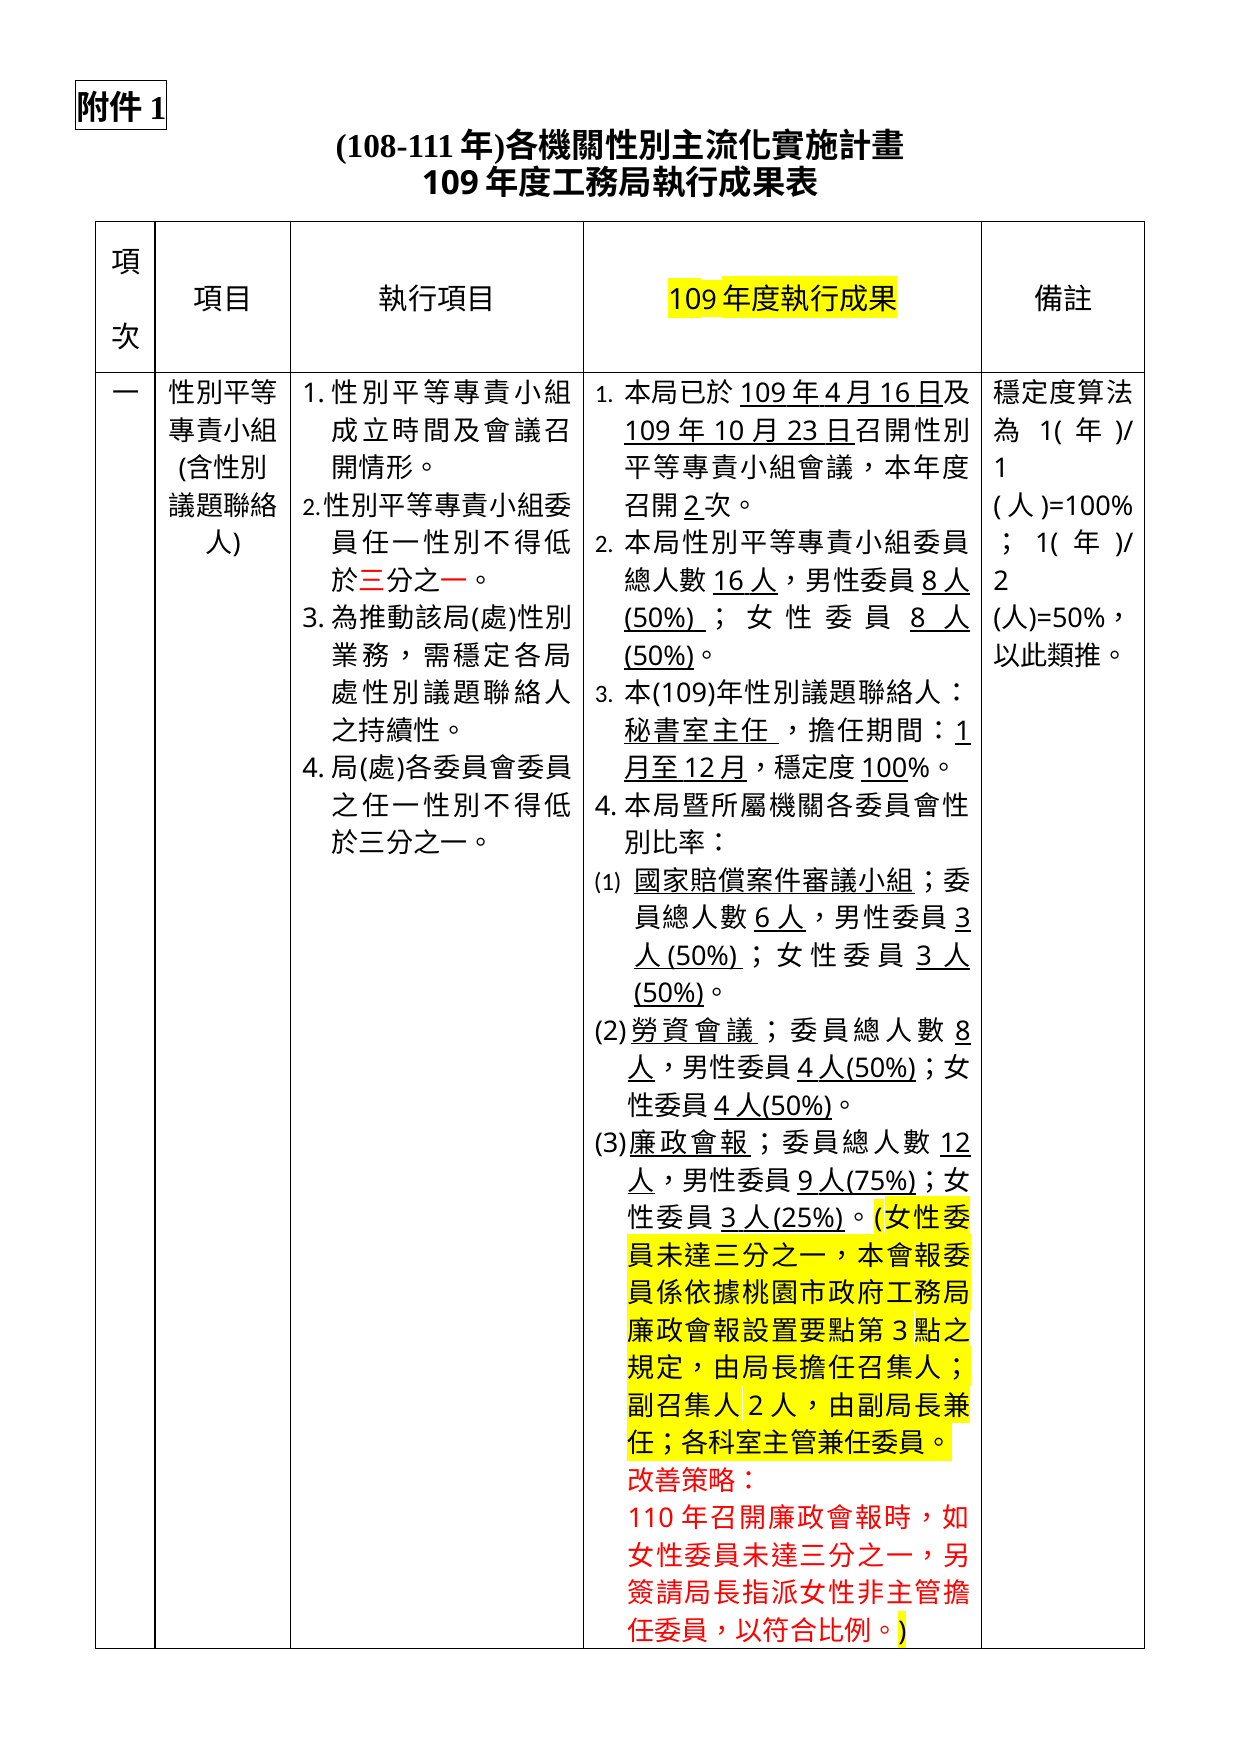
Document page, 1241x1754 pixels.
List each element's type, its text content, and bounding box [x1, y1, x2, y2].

text 109年度工務局執行成果表 [75, 164, 1165, 202]
table_cell 一 [96, 373, 154, 1648]
table_header 備註 [982, 222, 1144, 372]
table_cell 本局已於109年4月16日及109年10月23日召開性別平等專責小組會議，本年度召開2次。 本局性別平等專責小組委員總人數16人，男性委員8人(50%)；女性委員8人(50%)。 本(109)年性別議題聯絡人： 秘書室主任 ，擔任期間：1月至12月，穩定度100%。 本局暨所屬機關各委員會性別比率： 國家賠償案件審議小組；委員總人數6人，男性委員3人(50%)；女性委員3人(50%)。 (2)勞資會議；委員總人數8人，男性委員4人(50%)；女性委員4人(50%)。 (3)廉政會報；委員總人數12人，男性委員9人(75%)；女性委員3人(25%)。(女性委員未達三分之一，本會報委員係依據桃園市政府工務局廉政會報設置要點第3點之規定，由局長擔任召集人；副召集人2人，由副局長兼任；各科室主管兼任委員。 改善策略： 110年召開廉政會報時，如女性委員未達三分之一，另簽請局長指派女性非主管擔任委員，以符合比例。) [584, 373, 981, 1648]
table_cell 性別平等專責小組 (含性別議題聯絡人) [156, 373, 290, 1648]
table_header 執行項目 [291, 222, 583, 372]
table_cell 穩定度算法為1(年)/1(人)=100%；1(年)/2(人)=50%， 以此類推。 [982, 373, 1144, 1648]
table_header 項目 [156, 222, 290, 372]
table_cell 性別平等專責小組成立時間及會議召開情形。 性別平等專責小組委員任一性別不得低於三分之一。 為推動該局(處)性別業務，需穩定各局處性別議題聯絡人之持續性。 局(處)各委員會委員之任一性別不得低於三分之一。 [291, 373, 583, 1648]
text [167, 89, 1165, 127]
table_header 項次 [96, 222, 154, 372]
text 附件1 [76, 89, 166, 127]
table_header 109年度執行成果 [584, 222, 981, 372]
text (108-111年)各機關性別主流化實施計畫 [75, 127, 1165, 164]
